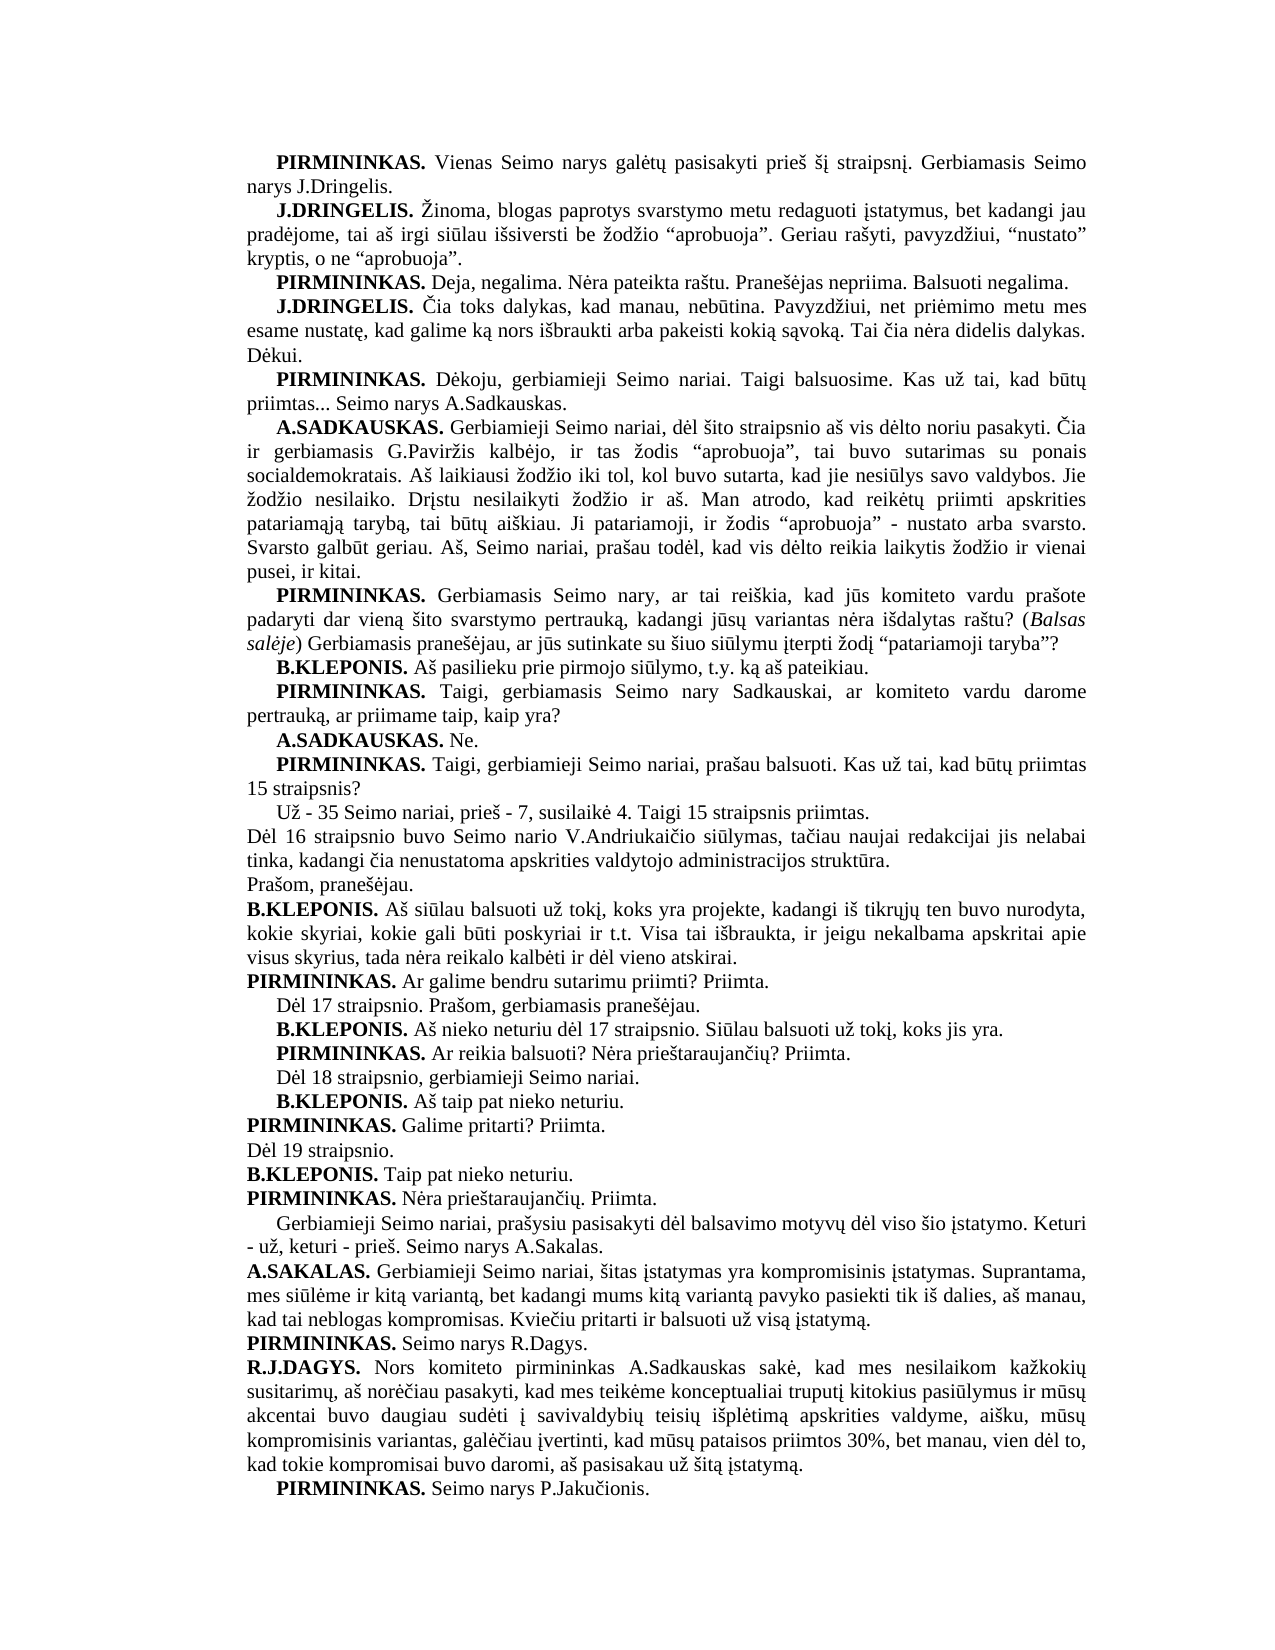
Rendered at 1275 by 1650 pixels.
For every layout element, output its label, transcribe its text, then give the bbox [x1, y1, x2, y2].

text PIRMININKAS. Seimo narys R.Dagys. [247, 1331, 1087, 1355]
text B.KLEPONIS. Aš pasilieku prie pirmojo siūlymo, t.y. ką aš pateikiau. [247, 655, 1087, 679]
text PIRMININKAS. Taigi, gerbiamieji Seimo nariai, prašau balsuoti. Kas už tai, kad būtų priimtas 15 straipsnis? [247, 752, 1087, 800]
text Dėl 17 straipsnio. Prašom, gerbiamasis pranešėjau. [247, 993, 1087, 1017]
text Dėl 18 straipsnio, gerbiamieji Seimo nariai. [247, 1065, 1087, 1089]
text J.DRINGELIS. Žinoma, blogas paprotys svarstymo metu redaguoti įstatymus, bet kadangi jau pradėjome, tai aš irgi siūlau išsiversti be žodžio “aprobuoja”. Geriau rašyti, pavyzdžiui, “nustato” kryptis, o ne “aprobuoja”. [247, 198, 1087, 270]
text PIRMININKAS. Ar reikia balsuoti? Nėra prieštaraujančių? Priimta. [247, 1041, 1087, 1065]
text Prašom, pranešėjau. [247, 872, 1087, 896]
text PIRMININKAS. Ar galime bendru sutarimu priimti? Priimta. [247, 969, 1087, 993]
text B.KLEPONIS. Taip pat nieko neturiu. [247, 1162, 1087, 1186]
text B.KLEPONIS. Aš taip pat nieko neturiu. [247, 1089, 1087, 1113]
text J.DRINGELIS. Čia toks dalykas, kad manau, nebūtina. Pavyzdžiui, net priėmimo metu mes esame nustatę, kad galime ką nors išbraukti arba pakeisti kokią sąvoką. Tai čia nėra didelis dalykas. Dėkui. [247, 294, 1087, 367]
text Dėl 16 straipsnio buvo Seimo nario V.Andriukaičio siūlymas, tačiau naujai redakcijai jis nelabai tinka, kadangi čia nenustatoma apskrities valdytojo administracijos struktūra. [247, 824, 1087, 872]
text Už - 35 Seimo nariai, prieš - 7, susilaikė 4. Taigi 15 straipsnis priimtas. [247, 800, 1087, 824]
text A.SADKAUSKAS. Gerbiamieji Seimo nariai, dėl šito straipsnio aš vis dėlto noriu pasakyti. Čia ir gerbiamasis G.Paviržis kalbėjo, ir tas žodis “aprobuoja”, tai buvo sutarimas su ponais socialdemokratais. Aš laikiausi žodžio iki tol, kol buvo sutarta, kad jie nesiūlys savo valdybos. Jie žodžio nesilaiko. Drįstu nesilaikyti žodžio ir aš. Man atrodo, kad reikėtų priimti apskrities patariamąją tarybą, tai būtų aiškiau. Ji patariamoji, ir žodis “aprobuoja” - nustato arba svarsto. Svarsto galbūt geriau. Aš, Seimo nariai, prašau todėl, kad vis dėlto reikia laikytis žodžio ir vienai pusei, ir kitai. [247, 415, 1087, 583]
text A.SAKALAS. Gerbiamieji Seimo nariai, šitas įstatymas yra kompromisinis įstatymas. Suprantama, mes siūlėme ir kitą variantą, bet kadangi mums kitą variantą pavyko pasiekti tik iš dalies, aš manau, kad tai neblogas kompromisas. Kviečiu pritarti ir balsuoti už visą įstatymą. [247, 1259, 1087, 1331]
text A.SADKAUSKAS. Ne. [247, 727, 1087, 752]
text Dėl 19 straipsnio. [247, 1138, 1087, 1162]
text R.J.DAGYS. Nors komiteto pirmininkas A.Sadkauskas sakė, kad mes nesilaikom kažkokių susitarimų, aš norėčiau pasakyti, kad mes teikėme konceptualiai truputį kitokius pasiūlymus ir mūsų akcentai buvo daugiau sudėti į savivaldybių teisių išplėtimą apskrities valdyme, aišku, mūsų kompromisinis variantas, galėčiau įvertinti, kad mūsų pataisos priimtos 30%, bet manau, vien dėl to, kad tokie kompromisai buvo daromi, aš pasisakau už šitą įstatymą. [247, 1355, 1087, 1476]
text PIRMININKAS. Gerbiamasis Seimo nary, ar tai reiškia, kad jūs komiteto vardu prašote padaryti dar vieną šito svarstymo pertrauką, kadangi jūsų variantas nėra išdalytas raštu? (Balsas salėje) Gerbiamasis pranešėjau, ar jūs sutinkate su šiuo siūlymu įterpti žodį “patariamoji taryba”? [247, 583, 1087, 655]
text B.KLEPONIS. Aš siūlau balsuoti už tokį, koks yra projekte, kadangi iš tikrųjų ten buvo nurodyta, kokie skyriai, kokie gali būti poskyriai ir t.t. Visa tai išbraukta, ir jeigu nekalbama apskritai apie visus skyrius, tada nėra reikalo kalbėti ir dėl vieno atskirai. [247, 896, 1087, 969]
text PIRMININKAS. Seimo narys P.Jakučionis. [247, 1476, 1087, 1500]
text PIRMININKAS. Deja, negalima. Nėra pateikta raštu. Pranešėjas nepriima. Balsuoti negalima. [247, 270, 1087, 294]
text B.KLEPONIS. Aš nieko neturiu dėl 17 straipsnio. Siūlau balsuoti už tokį, koks jis yra. [247, 1017, 1087, 1041]
text Gerbiamieji Seimo nariai, prašysiu pasisakyti dėl balsavimo motyvų dėl viso šio įstatymo. Keturi - už, keturi - prieš. Seimo narys A.Sakalas. [247, 1210, 1087, 1258]
text PIRMININKAS. Vienas Seimo narys galėtų pasisakyti prieš šį straipsnį. Gerbiamasis Seimo narys J.Dringelis. [247, 150, 1087, 198]
text PIRMININKAS. Taigi, gerbiamasis Seimo nary Sadkauskai, ar komiteto vardu darome pertrauką, ar priimame taip, kaip yra? [247, 679, 1087, 727]
text PIRMININKAS. Dėkoju, gerbiamieji Seimo nariai. Taigi balsuosime. Kas už tai, kad būtų priimtas... Seimo narys A.Sadkauskas. [247, 367, 1087, 415]
text PIRMININKAS. Galime pritarti? Priimta. [247, 1113, 1087, 1137]
text PIRMININKAS. Nėra prieštaraujančių. Priimta. [247, 1186, 1087, 1210]
